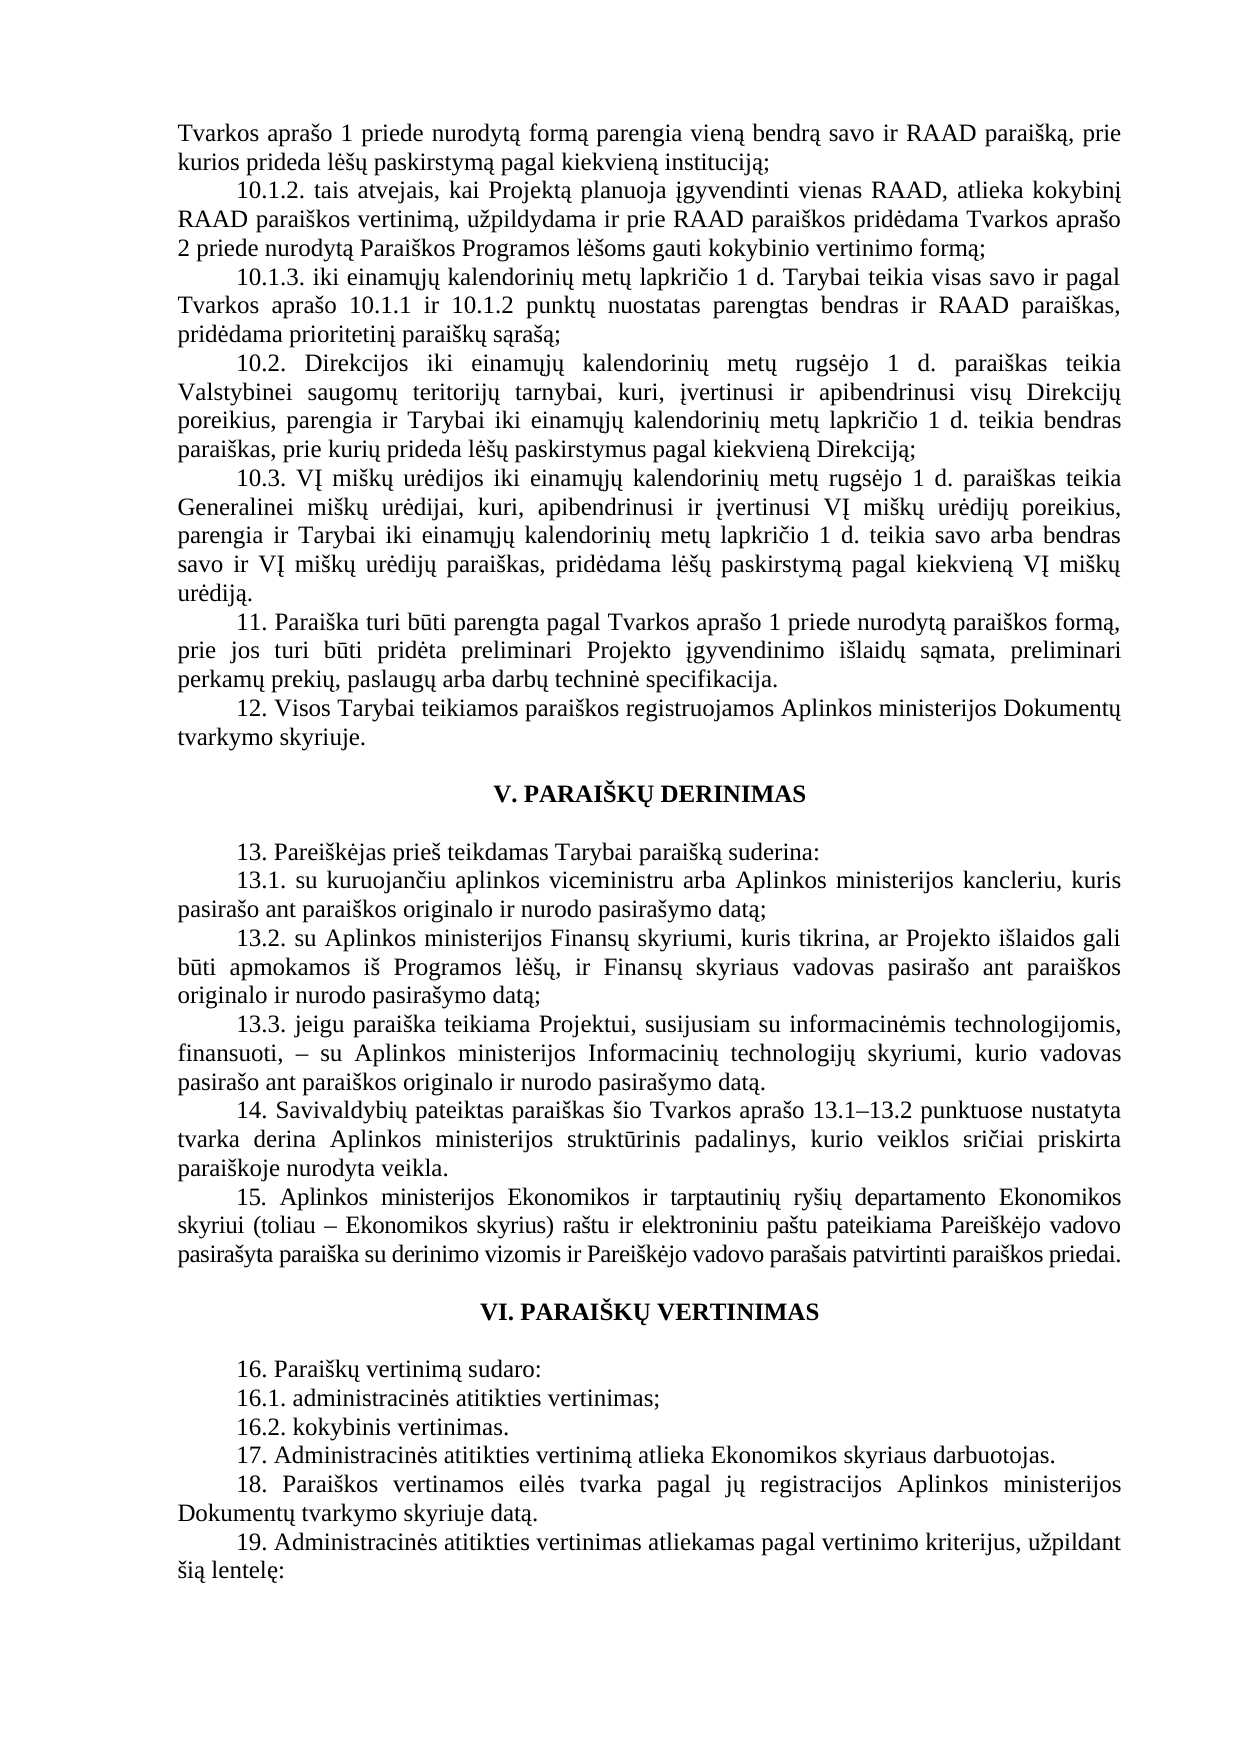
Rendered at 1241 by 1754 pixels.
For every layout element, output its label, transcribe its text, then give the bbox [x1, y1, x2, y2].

text 13.1. su kuruojančiu aplinkos viceministru arba Aplinkos ministerijos kancleriu, kuris pasirašo ant paraiškos originalo ir nurodo pasirašymo datą; [177, 866, 1122, 923]
text 11. Paraiška turi būti parengta pagal Tvarkos aprašo 1 priede nurodytą paraiškos formą, prie jos turi būti pridėta preliminari Projekto įgyvendinimo išlaidų sąmata, preliminari perkamų prekių, paslaugų arba darbų techninė specifikacija. [177, 607, 1122, 693]
text 13.3. jeigu paraiška teikiama Projektui, susijusiam su informacinėmis technologijomis, finansuoti, – su Aplinkos ministerijos Informacinių technologijų skyriumi, kurio vadovas pasirašo ant paraiškos originalo ir nurodo pasirašymo datą. [177, 1009, 1122, 1096]
text V. PARAIŠKŲ DERINIMAS [177, 779, 1122, 808]
text 13.2. su Aplinkos ministerijos Finansų skyriumi, kuris tikrina, ar Projekto išlaidos gali būti apmokamos iš Programos lėšų, ir Finansų skyriaus vadovas pasirašo ant paraiškos originalo ir nurodo pasirašymo datą; [177, 923, 1122, 1009]
text 10.1.3. iki einamųjų kalendorinių metų lapkričio 1 d. Tarybai teikia visas savo ir pagal Tvarkos aprašo 10.1.1 ir 10.1.2 punktų nuostatas parengtas bendras ir RAAD paraiškas, pridėdama prioritetinį paraiškų sąrašą; [177, 262, 1122, 348]
text 17. Administracinės atitikties vertinimą atlieka Ekonomikos skyriaus darbuotojas. [177, 1441, 1122, 1469]
text 16. Paraiškų vertinimą sudaro: [177, 1354, 1122, 1383]
text 13. Pareiškėjas prieš teikdamas Tarybai paraišką suderina: [177, 837, 1122, 866]
text 16.2. kokybinis vertinimas. [177, 1412, 1122, 1441]
text 12. Visos Tarybai teikiamos paraiškos registruojamos Aplinkos ministerijos Dokumentų tvarkymo skyriuje. [177, 693, 1122, 751]
text 14. Savivaldybių pateiktas paraiškas šio Tvarkos aprašo 13.1–13.2 punktuose nustatyta tvarka derina Aplinkos ministerijos struktūrinis padalinys, kurio veiklos sričiai priskirta paraiškoje nurodyta veikla. [177, 1096, 1122, 1182]
text 18. Paraiškos vertinamos eilės tvarka pagal jų registracijos Aplinkos ministerijos Dokumentų tvarkymo skyriuje datą. [177, 1469, 1122, 1527]
text 10.1.2. tais atvejais, kai Projektą planuoja įgyvendinti vienas RAAD, atlieka kokybinį RAAD paraiškos vertinimą, užpildydama ir prie RAAD paraiškos pridėdama Tvarkos aprašo 2 priede nurodytą Paraiškos Programos lėšoms gauti kokybinio vertinimo formą; [177, 176, 1122, 262]
text 10.3. VĮ miškų urėdijos iki einamųjų kalendorinių metų rugsėjo 1 d. paraiškas teikia Generalinei miškų urėdijai, kuri, apibendrinusi ir įvertinusi VĮ miškų urėdijų poreikius, parengia ir Tarybai iki einamųjų kalendorinių metų lapkričio 1 d. teikia savo arba bendras savo ir VĮ miškų urėdijų paraiškas, pridėdama lėšų paskirstymą pagal kiekvieną VĮ miškų urėdiją. [177, 463, 1122, 607]
text 10.2. Direkcijos iki einamųjų kalendorinių metų rugsėjo 1 d. paraiškas teikia Valstybinei saugomų teritorijų tarnybai, kuri, įvertinusi ir apibendrinusi visų Direkcijų poreikius, parengia ir Tarybai iki einamųjų kalendorinių metų lapkričio 1 d. teikia bendras paraiškas, prie kurių prideda lėšų paskirstymus pagal kiekvieną Direkciją; [177, 348, 1122, 463]
text Tvarkos aprašo 1 priede nurodytą formą parengia vieną bendrą savo ir RAAD paraišką, prie kurios prideda lėšų paskirstymą pagal kiekvieną instituciją; [177, 118, 1122, 176]
text 15. Aplinkos ministerijos Ekonomikos ir tarptautinių ryšių departamento Ekonomikos skyriui (toliau – Ekonomikos skyrius) raštu ir elektroniniu paštu pateikiama Pareiškėjo vadovo pasirašyta paraiška su derinimo vizomis ir Pareiškėjo vadovo parašais patvirtinti paraiškos priedai. [177, 1182, 1122, 1268]
text 16.1. administracinės atitikties vertinimas; [177, 1383, 1122, 1412]
text 19. Administracinės atitikties vertinimas atliekamas pagal vertinimo kriterijus, užpildant šią lentelę: [177, 1527, 1122, 1584]
text Vi. Paraiškų vertinimas [177, 1297, 1122, 1326]
